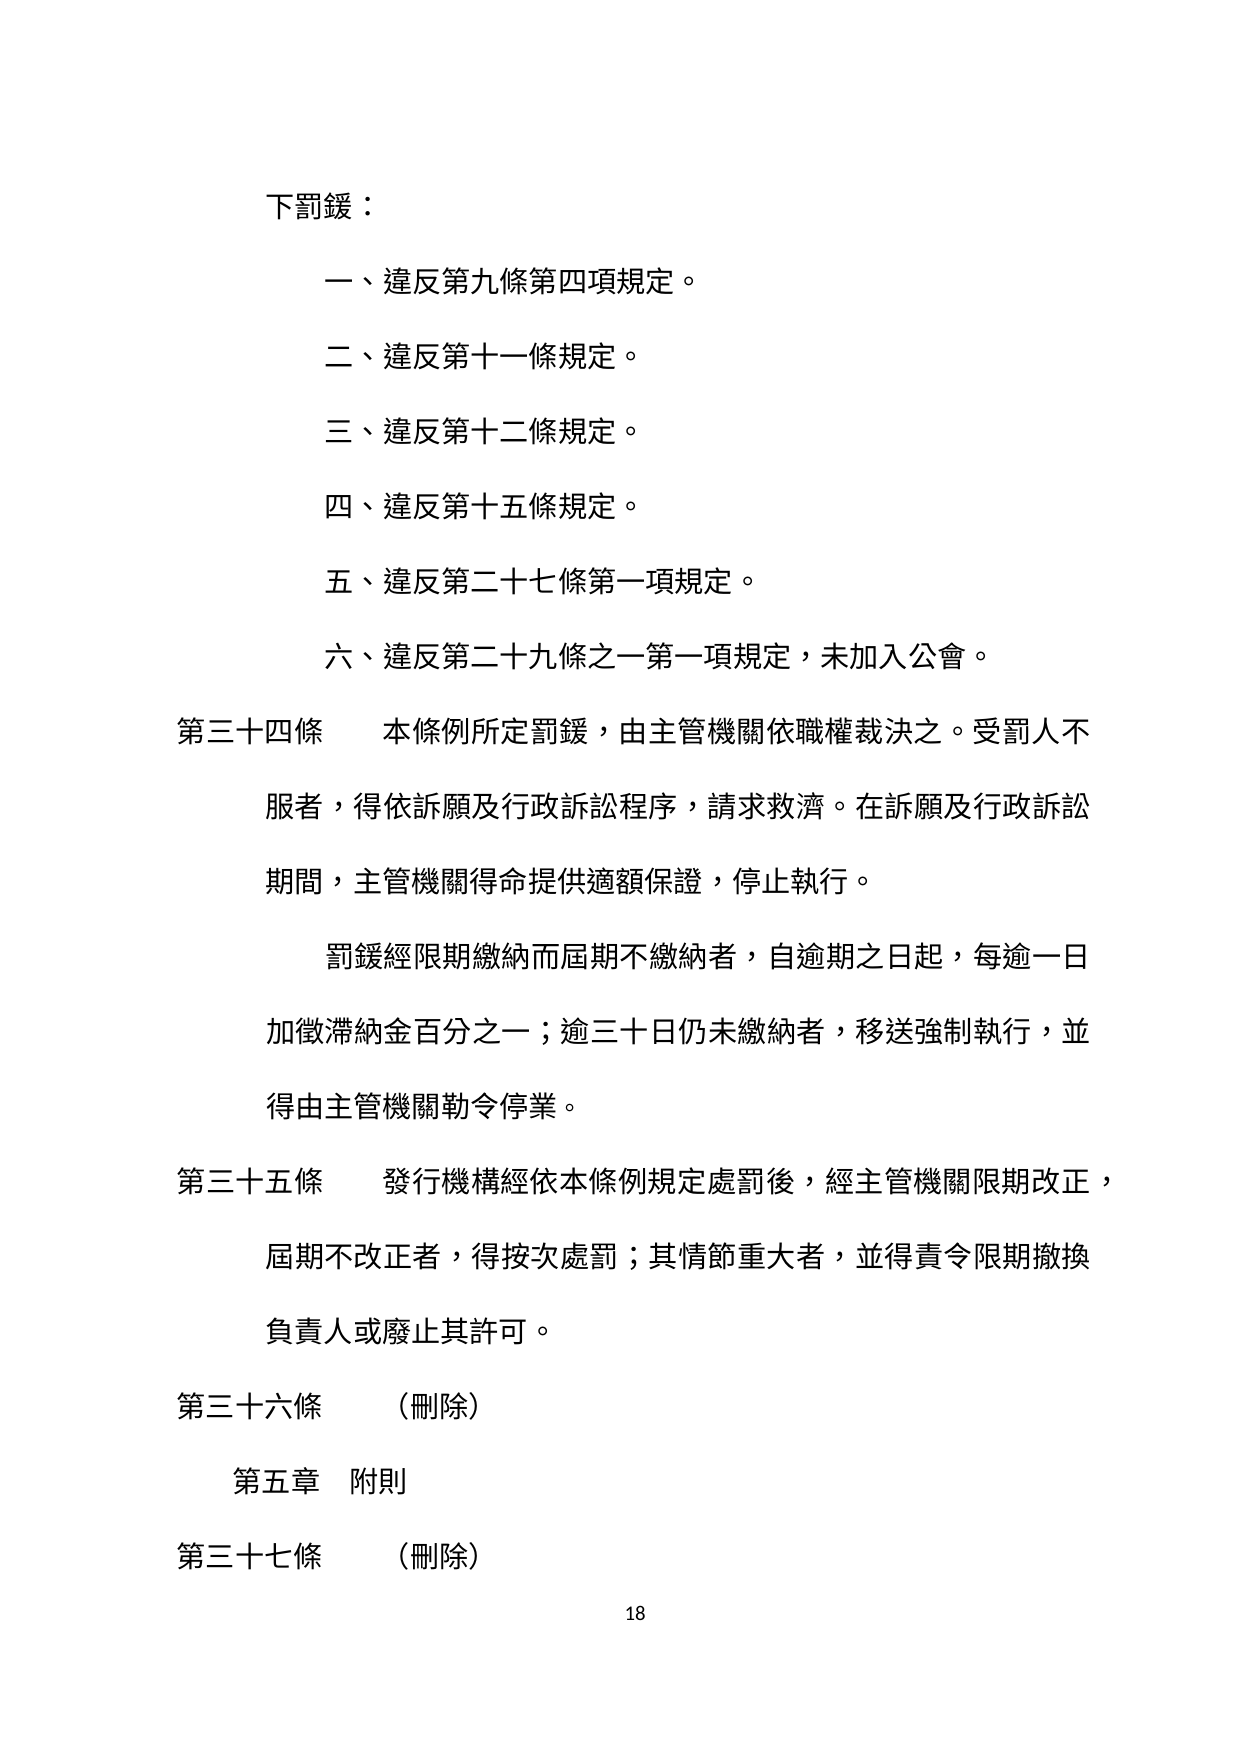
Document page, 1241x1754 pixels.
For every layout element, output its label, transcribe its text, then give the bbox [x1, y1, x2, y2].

text 第五章 附則 [177, 1436, 1092, 1511]
text 三、違反第十二條規定。 [324, 386, 1092, 461]
text 第三十四條 本條例所定罰鍰，由主管機關依職權裁決之。受罰人不服者，得依訴願及行政訴訟程序，請求救濟。在訴願及行政訴訟期間，主管機關得命提供適額保證，停止執行。 [176, 686, 1092, 911]
text 六、違反第二十九條之一第一項規定，未加入公會。 [324, 611, 1092, 686]
text 四、違反第十五條規定。 [324, 461, 1092, 536]
text 二、違反第十一條規定。 [324, 311, 1092, 386]
text 第三十七條 （刪除） [176, 1511, 1092, 1586]
text 五、違反第二十七條第一項規定。 [324, 536, 1092, 611]
text 下罰鍰： [176, 161, 1092, 236]
text 第三十六條 （刪除） [176, 1361, 1092, 1436]
text 一、違反第九條第四項規定。 [324, 236, 1092, 311]
text 第三十五條 發行機構經依本條例規定處罰後，經主管機關限期改正，屆期不改正者，得按次處罰；其情節重大者，並得責令限期撤換負責人或廢止其許可。 [176, 1136, 1092, 1361]
text 罰鍰經限期繳納而屆期不繳納者，自逾期之日起，每逾一日加徵滯納金百分之一；逾三十日仍未繳納者，移送強制執行，並得由主管機關勒令停業。 [266, 911, 1092, 1136]
